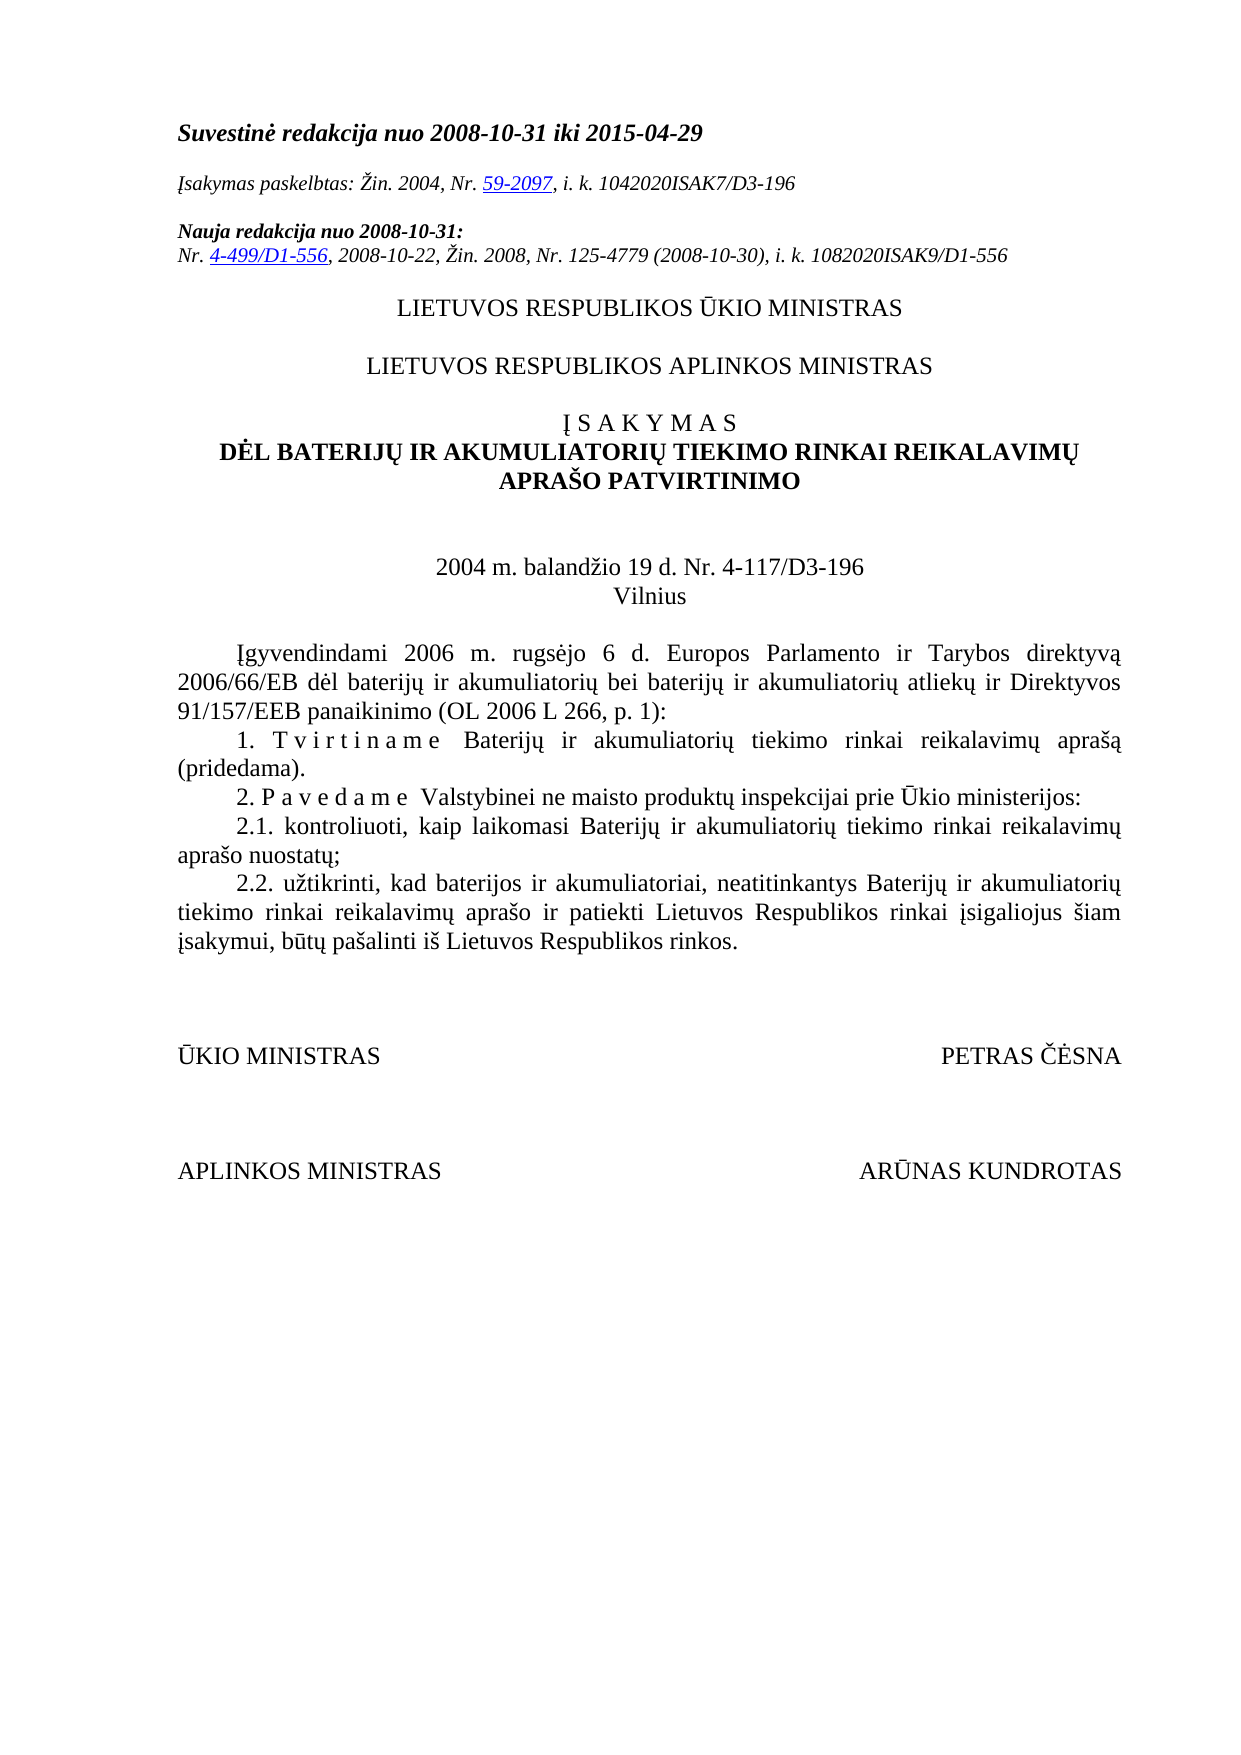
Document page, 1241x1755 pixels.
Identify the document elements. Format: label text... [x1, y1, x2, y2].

text Nr. 4-499/D1-556, 2008-10-22, Žin. 2008, Nr. 125-4779 (2008-10-30), i. k. 1082020ISAK9/D1-556 [177, 243, 1122, 267]
text Nauja redakcija nuo 2008-10-31: [177, 219, 1122, 243]
text 2. Pavedame Valstybinei ne maisto produktų inspekcijai prie Ūkio ministerijos: [177, 782, 1122, 811]
text Įgyvendindami 2006 m. rugsėjo 6 d. Europos Parlamento ir Tarybos direktyvą 2006/66/EB dėl baterijų ir akumuliatorių bei baterijų ir akumuliatorių atliekų ir Direktyvos 91/157/EEB panaikinimo (OL 2006 L 266, p. 1): [177, 638, 1122, 725]
text ŪKIO MINISTRAS PETRAS ČĖSNA [177, 1041, 1122, 1070]
text Vilnius [177, 581, 1122, 610]
text 1. Tvirtiname Baterijų ir akumuliatorių tiekimo rinkai reikalavimų aprašą (pridedama). [177, 725, 1122, 782]
text Suvestinė redakcija nuo 2008-10-31 iki 2015-04-29 [177, 118, 1122, 147]
text 2.2. užtikrinti, kad baterijos ir akumuliatoriai, neatitinkantys Baterijų ir akumuliatorių tiekimo rinkai reikalavimų aprašo ir patiekti Lietuvos Respublikos rinkai įsigaliojus šiam įsakymui, būtų pašalinti iš Lietuvos Respublikos rinkos. [177, 868, 1122, 955]
text DĖL BATERIJŲ IR AKUMULIATORIŲ TIEKIMO RINKAI REIKALAVIMŲ APRAŠO PATVIRTINIMO [177, 437, 1122, 495]
text LIETUVOS RESPUBLIKOS ŪKIO MINISTRAS [177, 293, 1122, 322]
text Įsakymas paskelbtas: Žin. 2004, Nr. 59-2097, i. k. 1042020ISAK7/D3-196 [177, 171, 1122, 195]
text ĮSAKYMAS [177, 408, 1122, 437]
text LIETUVOS RESPUBLIKOS APLINKOS MINISTRAS [177, 351, 1122, 380]
text APLINKOS MINISTRAS ARŪNAS KUNDROTAS [177, 1156, 1122, 1185]
text 2.1. kontroliuoti, kaip laikomasi Baterijų ir akumuliatorių tiekimo rinkai reikalavimų aprašo nuostatų; [177, 811, 1122, 868]
text 2004 m. balandžio 19 d. Nr. 4-117/D3-196 [177, 552, 1122, 581]
